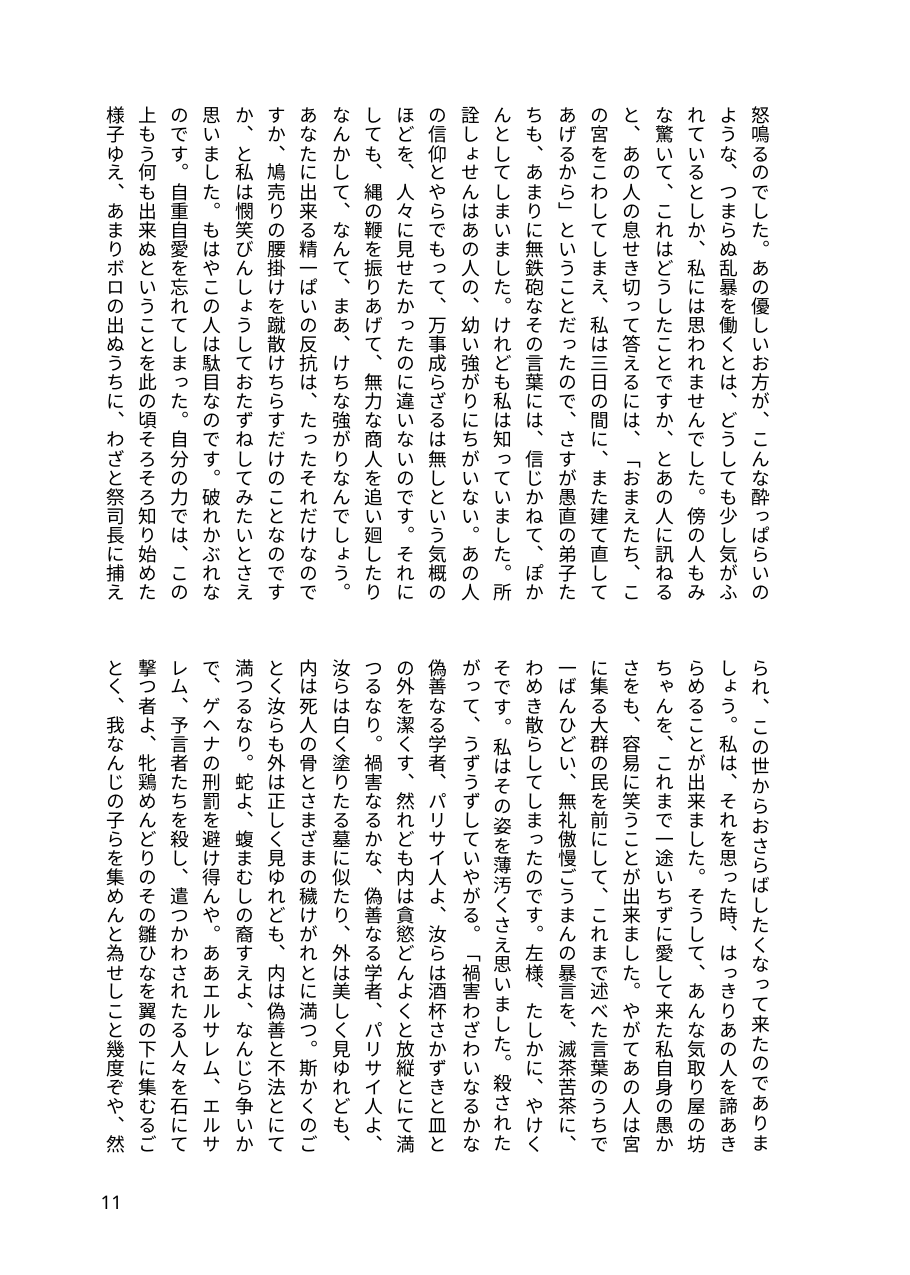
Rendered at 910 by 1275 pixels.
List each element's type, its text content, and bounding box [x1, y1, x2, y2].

text はい、はい。落ちついて申し上げます。あの人を、生かして置いてはなりません。世の中の仇かたきです。はい、何もかも、すっかり、全部、申し上げます。私は、あの人の居所いどころを知っています。すぐに御案内申します。ずたずたに切りさいなんで、殺して下さい。あの人は、私の師です。主です。けれども私と同じ年です。三十四であります。私は、あの人よりたった二月ふたつきおそく生れただけなのです。たいした違いが無い筈だ。人と人との間に、そんなにひどい差別は無い筈だ。それなのに私はきょう迄まであの人に、どれほど意地悪くこき使われて来たことか。どんなに嘲弄ちょうろうされて来たことか。ああ、もう、いやだ。堪えられるところ迄は、堪えて来たのだ。怒る時に怒らなければ、人間の甲斐がありません。私は今まであの人を、どんなにこっそり庇かばってあげたか。誰も、ご存じ無いのです。あの人ご自身だって、それに気がついていないのだ。いや、あの人は知っているのだ。ちゃんと知っています。知っているからこそ、尚更あの人は私を意地悪く軽蔑けいべつするのだ。あの人は傲慢ごうまんだ。私から大きに世話を受けているので、それがご自身に口惜くやしいのだ。あの人は、阿呆なくらいに自惚うぬぼれ屋だ。私などから世話を受けている、ということを、何かご自身の、ひどい引目ひけめででもあるかのように思い込んでいなさるのです。あの人は、なんでもご自身で出来るかのように、ひとから見られたくてたまらないのだ。ばかな話だ。世の中はそんなものじゃ無いんだ。この世に暮して行くからには、どうしても誰かに、ぺこぺこ頭を下げなければいけないのだし、そうして歩一歩、苦労して人を抑えてゆくより他に仕様がないのだ。あの人に一体、何が出来ましょう。なんにも出来やしないのです。私から見れば青二才だ。私がもし居らなかったらあの人は、もう、とうの昔、あの無能でとんまの弟子たちと、どこかの野原でのたれ死じにしていたに違いない。「狐には穴あり、鳥には塒ねぐら、されども人の子には枕するところ無し」それ、それ、それだ。ちゃんと白状していやがるのだ。ペテロに何が出来ますか。ヤコブ、ヨハネ、アンデレ、トマス、痴こけの集り、ぞろぞろあの人について歩いて、脊筋が寒くなるような、甘ったるいお世辞を申し、天国だなんて馬鹿げたことを夢中で信じて熱狂し、その天国が近づいたなら、あいつらみんな右大臣、左大臣にでもなるつもりなのか、馬鹿な奴らだ。その日のパンにも困っていて、私がやりくりしてあげないことには、みんな飢え死してしまうだけじゃないのか。私はあの人に説教させ、群集からこっそり賽銭さいせんを巻き上げ、また、村の物持ちから供物を取り立て、宿舎の世話から日常衣食の購求まで、煩をいとわず、してあげていたのに、あの人はもとより弟子の馬鹿どもまで、私に一言のお礼も言わない。お礼を言わぬどころか、あの人は、私のこんな隠れた日々の苦労をも知らぬ振りして、いつでも大変な贅沢ぜいたくを言い、五つのパンと魚が二つ在るきりの時でさえ、目前の大群集みなに食物を与えよ、などと無理難題を言いつけなさって、私は陰で実に苦しいやり繰りをして、どうやら、その命じられた食いものを、まあ、買い調えることが出来るのです。謂いわば、私はあの人の奇蹟の手伝いを、危い手品の助手を、これまで幾度となく勤めて来たのだ。私はこう見えても、決して吝嗇りんしょくの男じゃ無い。それどころか私は、よっぽど高い趣味家なのです。私はあの人を、美しい人だと思っている。私から見れば、子供のように慾が無く、私が日々のパンを得るために、お金をせっせと貯ためたっても、すぐにそれを一厘残さず、むだな事に使わせてしまって。けれども私は、それを恨みに思いません。あの人は美しい人なのだ。私は、もともと貧しい商人ではありますが、それでも精神家というものを理解していると思っています。だから、あの人が、私の辛苦して貯めて置いた粒々の小金を、どんなに馬鹿らしくむだ使いしても、私は、なんとも思いません。思いませんけれども、それならば、たまには私にも、優しい言葉の一つ位は掛けてくれてもよさそうなのに、あの人は、いつでも私に意地悪くしむけるのです。一度、あの人が、春の海辺をぶらぶら歩きながら、ふと、私の名を呼び、「おまえにも、お世話になるね。おまえの寂しさは、わかっている。けれども、そんなにいつも不機嫌な顔をしていては、いけない。寂しいときに、寂しそうな面容おももちをするのは、それは偽善者のすることなのだ。寂しさを人にわかって貰おうとして、ことさらに顔色を変えて見せているだけなのだ。まことに神を信じているならば、おまえは、寂しい時でも素知らぬ振りして顔を綺麗に洗い、頭に膏あぶらを塗り、微笑ほほえんでいなさるがよい。わからないかね。寂しさを、人にわかって貰わなくても、どこか眼に見えないところにいるお前の誠の父だけが、わかっていて下さったなら、それでよいではないか。そうではないかね。寂しさは、誰にだって在るのだよ」そうおっしゃってくれて、私はそれを聞いてなぜだか声出して泣きたくなり、いいえ、私は天の父にわかって戴かなくても、また世間の者に知られなくても、ただ、あなたお一人さえ、おわかりになっていて下さったら、それでもう、よいのです。私はあなたを愛しています。ほかの弟子たちが、どんなに深くあなたを愛していたって、それとは較べものにならないほどに愛しています。誰よりも愛しています。ペテロやヤコブたちは、ただ、あなたについて歩いて、何かいいこともあるかと、そればかりを考えているのです。けれども、私だけは知っています。あなたについて歩いたって、なんの得するところも無いということを知っています。それでいながら、私はあなたから離れることが出来ません。どうしたのでしょう。あなたが此の世にいなくなったら、私もすぐに死にます。生きていることが出来ません。私には、いつでも一人でこっそり考えていることが在るんです。それはあなたが、くだらない弟子たち全部から離れて、また天の父の御教えとやらを説かれることもお止よしになり、つつましい民のひとりとして、お母のマリヤ様と、私と、それだけで静かな一生を、永く暮して行くことであります。私の村には、まだ私の小さい家が残って在ります。年老いた父も母も居ります。ずいぶん広い桃畠ももばたけもあります。春、いまごろは、桃の花が咲いて見事であります。一生、安楽にお暮しできます。私がいつでもお傍について、御奉公申し上げたく思います。よい奥さまをおもらいなさいまし。そう私が言ったら、あの人は、薄くお笑いになり、「ペテロやシモンは漁人すなどりだ。美しい桃の畠も無い。ヤコブもヨハネも赤貧の漁人だ。あのひとたちには、そんな、一生を安楽に暮せるような土地が、どこにも無いのだ」と低く独りごとのように呟つぶやいて、また海辺を静かに歩きつづけたのでしたが、後にもさきにも、あの人と、しんみりお話できたのは、そのとき一度だけで、あとは、決して私に打ち解けて下さったことが無かった。私はあの人を愛している。あの人が死ねば、私も一緒に死ぬのだ。あの人は、誰のものでもない。私のものだ。あの人を他人に手渡すくらいなら、手渡すまえに、私はあの人を殺してあげる。父を捨て、母を捨て、生れた土地を捨てて、私はきょう迄、あの人について歩いて来たのだ。私は天国を信じない。神も信じない。あの人の復活も信じない。なんであの人が、イスラエルの王なものか。馬鹿な弟子どもは、あの人を神の御子だと信じていて、そうして神の国の福音とかいうものを、あの人から伝え聞いては、浅間しくも、欣喜雀躍きんきじゃくやくしている。今にがっかりするのが、私にはわかっています。おのれを高うする者は卑ひくうせられ、おのれを卑うする者は高うせられると、あの人は約束なさったが、世の中、そんなに甘くいってたまるものか。あの人は嘘つきだ。言うこと言うこと、一から十まで出鱈目でたらめだ。私はてんで信じていない。けれども私は、あの人の美しさだけは信じている。あんな美しい人はこの世に無い。私はあの人の美しさを、純粋に愛している。それだけだ。私は、なんの報酬も考えていない。あの人について歩いて、やがて天国が近づき、その時こそは、あっぱれ右大臣、左大臣になってやろうなどと、そんなさもしい根性は持っていない。私は、ただ、あの人から離れたくないのだ。ただ、あの人の傍にいて、あの人の声を聞き、あの人の姿を眺めて居ればそれでよいのだ。そうして、出来ればあの人に説教などを止してもらい、私とたった二人きりで一生永く生きていてもらいたいのだ。あああ、そうなったら！ 私はどんなに仕合せだろう。私は今の、此の、現世の喜びだけを信じる。次の世の審判など、私は少しも怖れていない。あの人は、私の此の無報酬の、純粋の愛情を、どうして受け取って下さらぬのか。ああ、あの人を殺して下さい。旦那さま。私はあの人の居所を知って居ります。御案内申し上げます。あの人は私を賤いやしめ、憎悪して居ります。私は、きらわれて居ります。私はあの人や、弟子たちのパンのお世話を申し、日日の飢渇から救ってあげているのに、どうして私を、あんなに意地悪く軽蔑するのでしょう。お聞き下さい。六日まえのことでした。あの人はベタニヤのシモンの家で食事をなさっていたとき、あの村のマルタ奴めの妹のマリヤが、ナルドの香油を一ぱい満たして在る石膏せっこうの壺をかかえて饗宴の室にこっそり這入はいって来て、だしぬけに、その油をあの人の頭にざぶと注いで御足まで濡らしてしまって、それでも、その失礼を詫わびるどころか、落ちついてしゃがみ、マリヤ自身の髪の毛で、あの人の濡れた両足をていねいに拭ってあげて、香油の匂いが室に立ちこもり、まことに異様な風景でありましたので、私は、なんだか無性に腹が立って来て、失礼なことをするな！ と、その妹娘に怒鳴ってやりました。これ、このようにお着物が濡れてしまったではないか、それに、こんな高価な油をぶちまけてしまって、もったいないと思わないか、なんというお前は馬鹿な奴だ。これだけの油だったら、三百デナリもするではないか、この油を売って、三百デナリ儲もうけて、その金をば貧乏人に施してやったら、どんなに貧乏人が喜ぶか知れない。無駄なことをしては困るね、と私は、さんざ叱ってやりました。すると、あの人は、私のほうを屹きっと見て、「この女を叱ってはいけない。この女のひとは、大変いいことをしてくれたのだ。貧しい人にお金を施すのは、おまえたちには、これからあとあと、いくらでも出来ることではないか。私には、もう施しが出来なくなっているのだ。そのわけは言うまい。この女のひとだけは知っている。この女が私のからだに香油を注いだのは、私の葬いの備えをしてくれたのだ。おまえたちも覚えて置くがよい。全世界、どこの土地でも、私の短い一生を言い伝えられる処には、必ず、この女の今日の仕草も記念として語り伝えられるであろう」そう言い結んだ時に、あの人の青白い頬は幾分、上気して赤くなっていました。私は、あの人の言葉を信じません。れいに依って大袈裟おおげさなお芝居であると思い、平気で聞き流すことが出来ましたが、それよりも、その時、あの人の声に、また、あの人の瞳の色に、いままで嘗かつて無かった程の異様なものが感じられ、私は瞬時戸惑いして、更にあの人の幽かすかに赤らんだ頬と、うすく涙に潤んでいる瞳とを、つくづく見直し、はッと思い当ることがありました。ああ、いまわしい、口に出すさえ無念至極のことであります。あの人は、こんな貧しい百姓女に恋、では無いが、まさか、そんな事は絶対に無いのですが、でも、危い、それに似たあやしい感情を抱いたのではないか？ あの人ともあろうものが。あんな無智な百姓女ふぜいに、そよとでも特殊な愛を感じたとあれば、それは、なんという失態。取りかえしの出来ぬ大醜聞。私は、ひとの恥辱となるような感情を嗅かぎわけるのが、生れつき巧みな男であります。自分でもそれを下品な嗅覚きゅうかくだと思い、いやでありますが、ちらと一目見ただけで、人の弱点を、あやまたず見届けてしまう鋭敏の才能を持って居ります。あの人が、たとえ微弱にでも、あの無学の百姓女に、特別の感情を動かしたということは、やっぱり間違いありません。私の眼には狂いが無い筈だ。たしかにそうだ。ああ、我慢ならない。堪忍ならない。私は、あの人も、こんな体ていたらくでは、もはや駄目だと思いました。醜態の極だと思いました。あの人はこれまで、どんなに女に好かれても、いつでも美しく、水のように静かであった。いささかも取り乱すことが無かったのだ。ヤキがまわった。だらしが無え。あの人だってまだ若いのだし、それは無理もないと言えるかも知れぬけれど、そんなら私だって同じ年だ。しかも、あの人より二月ふたつきおそく生れているのだ。若さに変りは無い筈だ。それでも私は堪えている。あの人ひとりに心を捧げ、これ迄どんな女にも心を動かしたことは無いのだ。マルタの妹のマリヤは、姉のマルタが骨組頑丈で牛のように大きく、気象も荒く、どたばた立ち働くのだけが取柄で、なんの見どころも無い百姓女でありますが、あれは違って骨も細く、皮膚は透きとおる程の青白さで、手足もふっくらして小さく、湖水のように深く澄んだ大きい眼が、いつも夢みるように、うっとり遠くを眺めていて、あの村では皆、不思議がっているほどの気高い娘でありました。私だって思っていたのだ。町へ出たとき、何か白絹でも、こっそり買って来てやろうと思っていたのだ。ああ、もう、わからなくなりました。私は何を言っているのだ。そうだ、私は口惜しいのです。なんのわけだか、わからない。地団駄踏むほど無念なのです。あの人が若いなら、私だって若い。私は才能ある、家も畠もある立派な青年です。それでも私は、あの人のために私の特権全部を捨てて来たのです。だまされた。あの人は、嘘つきだ。旦那さま。あの人は、私の女をとったのだ。いや、ちがった！ あの女が、私からあの人を奪ったのだ。ああ、それもちがう。私の言うことは、みんな出鱈目だ。一言も信じないで下さい。わからなくなりました。ごめん下さいまし。ついつい根も葉も無いことを申しました。そんな浅墓な事実なぞ、みじんも無いのです。醜いことを口走りました。だけれども、私は、口惜しいのです。胸を掻きむしりたいほど、口惜しかったのです。なんのわけだか、わかりませぬ。ああ、ジェラシィというのは、なんてやりきれない悪徳だ。私がこんなに、命を捨てるほどの思いであの人を慕い、きょうまでつき随したがって来たのに、私には一つの優しい言葉も下さらず、かえってあんな賤しい百姓女の身の上を、御頬を染めて迄かばっておやりなさった。ああ、やっぱり、あの人はだらしない。ヤキがまわった。もう、あの人には見込みがない。凡夫だ。ただの人だ。死んだって惜しくはない。そう思ったら私は、ふいと恐ろしいことを考えるようになりました。悪魔に魅みこまれたのかも知れませぬ。そのとき以来、あの人を、いっそ私の手で殺してあげようと思いました。いずれは殺されるお方にちがいない。またあの人だって、無理に自分を殺させるように仕向けているみたいな様子が、ちらちら見える。私の手で殺してあげる。他人の手で殺させたくはない。あの人を殺して私も死ぬ。旦那さま、泣いたりしてお恥ずかしゅう思います。はい、もう泣きませぬ。はい、はい。落ちついて申し上げます。そのあくる日、私たちは愈愈いよいよあこがれのエルサレムに向い、出発いたしました。大群集、老いも若きも、あの人のあとにつき従い、やがて、エルサレムの宮が間近になったころ、あの人は、一匹の老いぼれた驢馬ろばを道ばたで見つけて、微笑してそれに打ち乗り、これこそは、「シオンの娘よ、懼おそるな、視よ、なんじの王は驢馬ろばの子に乗りて来り給う」と予言されてある通りの形なのだと、弟子たちに晴れがましい顔をして教えましたが、私ひとりは、なんだか浮かぬ気持でありました。なんという、あわれな姿であったでしょう。待ちに待った過越すぎこしの祭、エルサレム宮に乗り込む、これが、あのダビデの御子の姿であったのか。あの人の一生の念願とした晴れの姿は、この老いぼれた驢馬に跨またがり、とぼとぼ進むあわれな景観であったのか。私には、もはや、憐憫れんびん以外のものは感じられなくなりました。実に悲惨な、愚かしい茶番狂言を見ているような気がして、ああ、もう、この人も落目だ。一日生き延びれば、生き延びただけ、あさはかな醜態をさらすだけだ。花は、しぼまぬうちこそ、花である。美しい間に、剪きらなければならぬ。あの人を、一ばん愛しているのは私だ。どのように人から憎まれてもいい。一日も早くあの人を殺してあげなければならぬと、私は、いよいよ此のつらい決心を固めるだけでありました。群集は、刻一刻とその数を増し、あの人の通る道々に、赤、青、黄、色とりどりの彼等の着物をほうり投げ、あるいは棕櫚しゅろの枝を伐きって、その行く道に敷きつめてあげて、歓呼にどよめき迎えるのでした。かつ前にゆき、あとに従い、右から、左から、まつわりつくようにして果ては大浪の如く、驢馬とあの人をゆさぶり、ゆさぶり、「ダビデの子にホサナ、讃ほむべきかな、主の御名によりて来る者、いと高き処にて、ホサナ」と熱狂して口々に歌うのでした。ペテロやヨハネやバルトロマイ、そのほか全部の弟子共は、ばかなやつ、すでに天国を目のまえに見たかのように、まるで凱旋がいせんの将軍につき従っているかのように、有頂天の歓喜で互いに抱き合い、涙に濡れた接吻を交し、一徹者のペテロなど、ヨハネを抱きかかえたまま、わあわあ大声で嬉し泣きに泣き崩れていました。その有様を見ているうちに、さすがに私も、この弟子たちと一緒に艱難かんなんを冒して布教に歩いて来た、その忍苦困窮の日々を思い出し、不覚にも、目がしらが熱くなって来ました。かくしてあの人は宮に入り、驢馬から降りて、何思ったか、縄を拾い之これを振りまわし、宮の境内の、両替する者の台やら、鳩売る者の腰掛けやらを打ち倒し、また、売り物に出ている牛、羊をも、その縄の鞭むちでもって全部、宮から追い出して、境内にいる大勢の商人たちに向い、「おまえたち、みな出て失せろ、私の父の家を、商いの家にしてはならぬ」と甲高かんだかい声で怒鳴るのでした。あの優しいお方が、こんな酔っぱらいのような、つまらぬ乱暴を働くとは、どうしても少し気がふれているとしか、私には思われませんでした。傍の人もみな驚いて、これはどうしたことですか、とあの人に訊ねると、あの人の息せき切って答えるには、「おまえたち、この宮をこわしてしまえ、私は三日の間に、また建て直してあげるから」ということだったので、さすが愚直の弟子たちも、あまりに無鉄砲なその言葉には、信じかねて、ぽかんとしてしまいました。けれども私は知っていました。所詮しょせんはあの人の、幼い強がりにちがいない。あの人の信仰とやらでもって、万事成らざるは無しという気概のほどを、人々に見せたかったのに違いないのです。それにしても、縄の鞭を振りあげて、無力な商人を追い廻したりなんかして、なんて、まあ、けちな強がりなんでしょう。あなたに出来る精一ぱいの反抗は、たったそれだけなのですか、鳩売りの腰掛けを蹴散けちらすだけのことなのですか、と私は憫笑びんしょうしておたずねしてみたいとさえ思いました。もはやこの人は駄目なのです。破れかぶれなのです。自重自愛を忘れてしまった。自分の力では、この上もう何も出来ぬということを此の頃そろそろ知り始めた様子ゆえ、あまりボロの出ぬうちに、わざと祭司長に捕えられ、この世からおさらばしたくなって来たのでありましょう。私は、それを思った時、はっきりあの人を諦あきらめることが出来ました。そうして、あんな気取り屋の坊ちゃんを、これまで一途いちずに愛して来た私自身の愚かさをも、容易に笑うことが出来ました。やがてあの人は宮に集る大群の民を前にして、これまで述べた言葉のうちで一ばんひどい、無礼傲慢ごうまんの暴言を、滅茶苦茶に、わめき散らしてしまったのです。左様、たしかに、やけくそです。私はその姿を薄汚くさえ思いました。殺されたがって、うずうずしていやがる。「禍害わざわいなるかな、偽善なる学者、パリサイ人よ、汝らは酒杯さかずきと皿との外を潔くす、然れども内は貪慾どんよくと放縦とにて満つるなり。禍害なるかな、偽善なる学者、パリサイ人よ、汝らは白く塗りたる墓に似たり、外は美しく見ゆれども、内は死人の骨とさまざまの穢けがれとに満つ。斯かくのごとく汝らも外は正しく見ゆれども、内は偽善と不法とにて満つるなり。蛇よ、蝮まむしの裔すえよ、なんじら争いかで、ゲヘナの刑罰を避け得んや。ああエルサレム、エルサレム、予言者たちを殺し、遣つかわされたる人々を石にて撃つ者よ、牝鶏めんどりのその雛ひなを翼の下に集むるごとく、我なんじの子らを集めんと為せしこと幾度ぞや、然されど、汝らは好まざりき」馬鹿なことです。噴飯ものだ。口真似するのさえ、いまわしい。たいへんな事を言う奴だ。あの人は、狂ったのです。まだそのほかに、饑饉ききんがあるの、地震が起るの、星は空より堕おち、月は光を放たず、地に満つ人の死骸しがいのまわりに、それをついばむ鷲わしが集るの、人はそのとき哀哭なげき、切歯はがみすることがあろうだの、実に、とんでも無い暴言を口から出まかせに言い放ったのです。なんという思慮のないことを、言うのでしょう。思い上りも甚しい。ばかだ。身のほど知らぬ。いい気なものだ。もはや、あの人の罪は、まぬかれぬ。必ず十字架。それにきまった。 [101, 106, 779, 602]
text はい、はい。落ちついて申し上げます。あの人を、生かして置いてはなりません。世の中の仇かたきです。はい、何もかも、すっかり、全部、申し上げます。私は、あの人の居所いどころを知っています。すぐに御案内申します。ずたずたに切りさいなんで、殺して下さい。あの人は、私の師です。主です。けれども私と同じ年です。三十四であります。私は、あの人よりたった二月ふたつきおそく生れただけなのです。たいした違いが無い筈だ。人と人との間に、そんなにひどい差別は無い筈だ。それなのに私はきょう迄まであの人に、どれほど意地悪くこき使われて来たことか。どんなに嘲弄ちょうろうされて来たことか。ああ、もう、いやだ。堪えられるところ迄は、堪えて来たのだ。怒る時に怒らなければ、人間の甲斐がありません。私は今まであの人を、どんなにこっそり庇かばってあげたか。誰も、ご存じ無いのです。あの人ご自身だって、それに気がついていないのだ。いや、あの人は知っているのだ。ちゃんと知っています。知っているからこそ、尚更あの人は私を意地悪く軽蔑けいべつするのだ。あの人は傲慢ごうまんだ。私から大きに世話を受けているので、それがご自身に口惜くやしいのだ。あの人は、阿呆なくらいに自惚うぬぼれ屋だ。私などから世話を受けている、ということを、何かご自身の、ひどい引目ひけめででもあるかのように思い込んでいなさるのです。あの人は、なんでもご自身で出来るかのように、ひとから見られたくてたまらないのだ。ばかな話だ。世の中はそんなものじゃ無いんだ。この世に暮して行くからには、どうしても誰かに、ぺこぺこ頭を下げなければいけないのだし、そうして歩一歩、苦労して人を抑えてゆくより他に仕様がないのだ。あの人に一体、何が出来ましょう。なんにも出来やしないのです。私から見れば青二才だ。私がもし居らなかったらあの人は、もう、とうの昔、あの無能でとんまの弟子たちと、どこかの野原でのたれ死じにしていたに違いない。「狐には穴あり、鳥には塒ねぐら、されども人の子には枕するところ無し」それ、それ、それだ。ちゃんと白状していやがるのだ。ペテロに何が出来ますか。ヤコブ、ヨハネ、アンデレ、トマス、痴こけの集り、ぞろぞろあの人について歩いて、脊筋が寒くなるような、甘ったるいお世辞を申し、天国だなんて馬鹿げたことを夢中で信じて熱狂し、その天国が近づいたなら、あいつらみんな右大臣、左大臣にでもなるつもりなのか、馬鹿な奴らだ。その日のパンにも困っていて、私がやりくりしてあげないことには、みんな飢え死してしまうだけじゃないのか。私はあの人に説教させ、群集からこっそり賽銭さいせんを巻き上げ、また、村の物持ちから供物を取り立て、宿舎の世話から日常衣食の購求まで、煩をいとわず、してあげていたのに、あの人はもとより弟子の馬鹿どもまで、私に一言のお礼も言わない。お礼を言わぬどころか、あの人は、私のこんな隠れた日々の苦労をも知らぬ振りして、いつでも大変な贅沢ぜいたくを言い、五つのパンと魚が二つ在るきりの時でさえ、目前の大群集みなに食物を与えよ、などと無理難題を言いつけなさって、私は陰で実に苦しいやり繰りをして、どうやら、その命じられた食いものを、まあ、買い調えることが出来るのです。謂いわば、私はあの人の奇蹟の手伝いを、危い手品の助手を、これまで幾度となく勤めて来たのだ。私はこう見えても、決して吝嗇りんしょくの男じゃ無い。それどころか私は、よっぽど高い趣味家なのです。私はあの人を、美しい人だと思っている。私から見れば、子供のように慾が無く、私が日々のパンを得るために、お金をせっせと貯ためたっても、すぐにそれを一厘残さず、むだな事に使わせてしまって。けれども私は、それを恨みに思いません。あの人は美しい人なのだ。私は、もともと貧しい商人ではありますが、それでも精神家というものを理解していると思っています。だから、あの人が、私の辛苦して貯めて置いた粒々の小金を、どんなに馬鹿らしくむだ使いしても、私は、なんとも思いません。思いませんけれども、それならば、たまには私にも、優しい言葉の一つ位は掛けてくれてもよさそうなのに、あの人は、いつでも私に意地悪くしむけるのです。一度、あの人が、春の海辺をぶらぶら歩きながら、ふと、私の名を呼び、「おまえにも、お世話になるね。おまえの寂しさは、わかっている。けれども、そんなにいつも不機嫌な顔をしていては、いけない。寂しいときに、寂しそうな面容おももちをするのは、それは偽善者のすることなのだ。寂しさを人にわかって貰おうとして、ことさらに顔色を変えて見せているだけなのだ。まことに神を信じているならば、おまえは、寂しい時でも素知らぬ振りして顔を綺麗に洗い、頭に膏あぶらを塗り、微笑ほほえんでいなさるがよい。わからないかね。寂しさを、人にわかって貰わなくても、どこか眼に見えないところにいるお前の誠の父だけが、わかっていて下さったなら、それでよいではないか。そうではないかね。寂しさは、誰にだって在るのだよ」そうおっしゃってくれて、私はそれを聞いてなぜだか声出して泣きたくなり、いいえ、私は天の父にわかって戴かなくても、また世間の者に知られなくても、ただ、あなたお一人さえ、おわかりになっていて下さったら、それでもう、よいのです。私はあなたを愛しています。ほかの弟子たちが、どんなに深くあなたを愛していたって、それとは較べものにならないほどに愛しています。誰よりも愛しています。ペテロやヤコブたちは、ただ、あなたについて歩いて、何かいいこともあるかと、そればかりを考えているのです。けれども、私だけは知っています。あなたについて歩いたって、なんの得するところも無いということを知っています。それでいながら、私はあなたから離れることが出来ません。どうしたのでしょう。あなたが此の世にいなくなったら、私もすぐに死にます。生きていることが出来ません。私には、いつでも一人でこっそり考えていることが在るんです。それはあなたが、くだらない弟子たち全部から離れて、また天の父の御教えとやらを説かれることもお止よしになり、つつましい民のひとりとして、お母のマリヤ様と、私と、それだけで静かな一生を、永く暮して行くことであります。私の村には、まだ私の小さい家が残って在ります。年老いた父も母も居ります。ずいぶん広い桃畠ももばたけもあります。春、いまごろは、桃の花が咲いて見事であります。一生、安楽にお暮しできます。私がいつでもお傍について、御奉公申し上げたく思います。よい奥さまをおもらいなさいまし。そう私が言ったら、あの人は、薄くお笑いになり、「ペテロやシモンは漁人すなどりだ。美しい桃の畠も無い。ヤコブもヨハネも赤貧の漁人だ。あのひとたちには、そんな、一生を安楽に暮せるような土地が、どこにも無いのだ」と低く独りごとのように呟つぶやいて、また海辺を静かに歩きつづけたのでしたが、後にもさきにも、あの人と、しんみりお話できたのは、そのとき一度だけで、あとは、決して私に打ち解けて下さったことが無かった。私はあの人を愛している。あの人が死ねば、私も一緒に死ぬのだ。あの人は、誰のものでもない。私のものだ。あの人を他人に手渡すくらいなら、手渡すまえに、私はあの人を殺してあげる。父を捨て、母を捨て、生れた土地を捨てて、私はきょう迄、あの人について歩いて来たのだ。私は天国を信じない。神も信じない。あの人の復活も信じない。なんであの人が、イスラエルの王なものか。馬鹿な弟子どもは、あの人を神の御子だと信じていて、そうして神の国の福音とかいうものを、あの人から伝え聞いては、浅間しくも、欣喜雀躍きんきじゃくやくしている。今にがっかりするのが、私にはわかっています。おのれを高うする者は卑ひくうせられ、おのれを卑うする者は高うせられると、あの人は約束なさったが、世の中、そんなに甘くいってたまるものか。あの人は嘘つきだ。言うこと言うこと、一から十まで出鱈目でたらめだ。私はてんで信じていない。けれども私は、あの人の美しさだけは信じている。あんな美しい人はこの世に無い。私はあの人の美しさを、純粋に愛している。それだけだ。私は、なんの報酬も考えていない。あの人について歩いて、やがて天国が近づき、その時こそは、あっぱれ右大臣、左大臣になってやろうなどと、そんなさもしい根性は持っていない。私は、ただ、あの人から離れたくないのだ。ただ、あの人の傍にいて、あの人の声を聞き、あの人の姿を眺めて居ればそれでよいのだ。そうして、出来ればあの人に説教などを止してもらい、私とたった二人きりで一生永く生きていてもらいたいのだ。あああ、そうなったら！ 私はどんなに仕合せだろう。私は今の、此の、現世の喜びだけを信じる。次の世の審判など、私は少しも怖れていない。あの人は、私の此の無報酬の、純粋の愛情を、どうして受け取って下さらぬのか。ああ、あの人を殺して下さい。旦那さま。私はあの人の居所を知って居ります。御案内申し上げます。あの人は私を賤いやしめ、憎悪して居ります。私は、きらわれて居ります。私はあの人や、弟子たちのパンのお世話を申し、日日の飢渇から救ってあげているのに、どうして私を、あんなに意地悪く軽蔑するのでしょう。お聞き下さい。六日まえのことでした。あの人はベタニヤのシモンの家で食事をなさっていたとき、あの村のマルタ奴めの妹のマリヤが、ナルドの香油を一ぱい満たして在る石膏せっこうの壺をかかえて饗宴の室にこっそり這入はいって来て、だしぬけに、その油をあの人の頭にざぶと注いで御足まで濡らしてしまって、それでも、その失礼を詫わびるどころか、落ちついてしゃがみ、マリヤ自身の髪の毛で、あの人の濡れた両足をていねいに拭ってあげて、香油の匂いが室に立ちこもり、まことに異様な風景でありましたので、私は、なんだか無性に腹が立って来て、失礼なことをするな！ と、その妹娘に怒鳴ってやりました。これ、このようにお着物が濡れてしまったではないか、それに、こんな高価な油をぶちまけてしまって、もったいないと思わないか、なんというお前は馬鹿な奴だ。これだけの油だったら、三百デナリもするではないか、この油を売って、三百デナリ儲もうけて、その金をば貧乏人に施してやったら、どんなに貧乏人が喜ぶか知れない。無駄なことをしては困るね、と私は、さんざ叱ってやりました。すると、あの人は、私のほうを屹きっと見て、「この女を叱ってはいけない。この女のひとは、大変いいことをしてくれたのだ。貧しい人にお金を施すのは、おまえたちには、これからあとあと、いくらでも出来ることではないか。私には、もう施しが出来なくなっているのだ。そのわけは言うまい。この女のひとだけは知っている。この女が私のからだに香油を注いだのは、私の葬いの備えをしてくれたのだ。おまえたちも覚えて置くがよい。全世界、どこの土地でも、私の短い一生を言い伝えられる処には、必ず、この女の今日の仕草も記念として語り伝えられるであろう」そう言い結んだ時に、あの人の青白い頬は幾分、上気して赤くなっていました。私は、あの人の言葉を信じません。れいに依って大袈裟おおげさなお芝居であると思い、平気で聞き流すことが出来ましたが、それよりも、その時、あの人の声に、また、あの人の瞳の色に、いままで嘗かつて無かった程の異様なものが感じられ、私は瞬時戸惑いして、更にあの人の幽かすかに赤らんだ頬と、うすく涙に潤んでいる瞳とを、つくづく見直し、はッと思い当ることがありました。ああ、いまわしい、口に出すさえ無念至極のことであります。あの人は、こんな貧しい百姓女に恋、では無いが、まさか、そんな事は絶対に無いのですが、でも、危い、それに似たあやしい感情を抱いたのではないか？ あの人ともあろうものが。あんな無智な百姓女ふぜいに、そよとでも特殊な愛を感じたとあれば、それは、なんという失態。取りかえしの出来ぬ大醜聞。私は、ひとの恥辱となるような感情を嗅かぎわけるのが、生れつき巧みな男であります。自分でもそれを下品な嗅覚きゅうかくだと思い、いやでありますが、ちらと一目見ただけで、人の弱点を、あやまたず見届けてしまう鋭敏の才能を持って居ります。あの人が、たとえ微弱にでも、あの無学の百姓女に、特別の感情を動かしたということは、やっぱり間違いありません。私の眼には狂いが無い筈だ。たしかにそうだ。ああ、我慢ならない。堪忍ならない。私は、あの人も、こんな体ていたらくでは、もはや駄目だと思いました。醜態の極だと思いました。あの人はこれまで、どんなに女に好かれても、いつでも美しく、水のように静かであった。いささかも取り乱すことが無かったのだ。ヤキがまわった。だらしが無え。あの人だってまだ若いのだし、それは無理もないと言えるかも知れぬけれど、そんなら私だって同じ年だ。しかも、あの人より二月ふたつきおそく生れているのだ。若さに変りは無い筈だ。それでも私は堪えている。あの人ひとりに心を捧げ、これ迄どんな女にも心を動かしたことは無いのだ。マルタの妹のマリヤは、姉のマルタが骨組頑丈で牛のように大きく、気象も荒く、どたばた立ち働くのだけが取柄で、なんの見どころも無い百姓女でありますが、あれは違って骨も細く、皮膚は透きとおる程の青白さで、手足もふっくらして小さく、湖水のように深く澄んだ大きい眼が、いつも夢みるように、うっとり遠くを眺めていて、あの村では皆、不思議がっているほどの気高い娘でありました。私だって思っていたのだ。町へ出たとき、何か白絹でも、こっそり買って来てやろうと思っていたのだ。ああ、もう、わからなくなりました。私は何を言っているのだ。そうだ、私は口惜しいのです。なんのわけだか、わからない。地団駄踏むほど無念なのです。あの人が若いなら、私だって若い。私は才能ある、家も畠もある立派な青年です。それでも私は、あの人のために私の特権全部を捨てて来たのです。だまされた。あの人は、嘘つきだ。旦那さま。あの人は、私の女をとったのだ。いや、ちがった！ あの女が、私からあの人を奪ったのだ。ああ、それもちがう。私の言うことは、みんな出鱈目だ。一言も信じないで下さい。わからなくなりました。ごめん下さいまし。ついつい根も葉も無いことを申しました。そんな浅墓な事実なぞ、みじんも無いのです。醜いことを口走りました。だけれども、私は、口惜しいのです。胸を掻きむしりたいほど、口惜しかったのです。なんのわけだか、わかりませぬ。ああ、ジェラシィというのは、なんてやりきれない悪徳だ。私がこんなに、命を捨てるほどの思いであの人を慕い、きょうまでつき随したがって来たのに、私には一つの優しい言葉も下さらず、かえってあんな賤しい百姓女の身の上を、御頬を染めて迄かばっておやりなさった。ああ、やっぱり、あの人はだらしない。ヤキがまわった。もう、あの人には見込みがない。凡夫だ。ただの人だ。死んだって惜しくはない。そう思ったら私は、ふいと恐ろしいことを考えるようになりました。悪魔に魅みこまれたのかも知れませぬ。そのとき以来、あの人を、いっそ私の手で殺してあげようと思いました。いずれは殺されるお方にちがいない。またあの人だって、無理に自分を殺させるように仕向けているみたいな様子が、ちらちら見える。私の手で殺してあげる。他人の手で殺させたくはない。あの人を殺して私も死ぬ。旦那さま、泣いたりしてお恥ずかしゅう思います。はい、もう泣きませぬ。はい、はい。落ちついて申し上げます。そのあくる日、私たちは愈愈いよいよあこがれのエルサレムに向い、出発いたしました。大群集、老いも若きも、あの人のあとにつき従い、やがて、エルサレムの宮が間近になったころ、あの人は、一匹の老いぼれた驢馬ろばを道ばたで見つけて、微笑してそれに打ち乗り、これこそは、「シオンの娘よ、懼おそるな、視よ、なんじの王は驢馬ろばの子に乗りて来り給う」と予言されてある通りの形なのだと、弟子たちに晴れがましい顔をして教えましたが、私ひとりは、なんだか浮かぬ気持でありました。なんという、あわれな姿であったでしょう。待ちに待った過越すぎこしの祭、エルサレム宮に乗り込む、これが、あのダビデの御子の姿であったのか。あの人の一生の念願とした晴れの姿は、この老いぼれた驢馬に跨またがり、とぼとぼ進むあわれな景観であったのか。私には、もはや、憐憫れんびん以外のものは感じられなくなりました。実に悲惨な、愚かしい茶番狂言を見ているような気がして、ああ、もう、この人も落目だ。一日生き延びれば、生き延びただけ、あさはかな醜態をさらすだけだ。花は、しぼまぬうちこそ、花である。美しい間に、剪きらなければならぬ。あの人を、一ばん愛しているのは私だ。どのように人から憎まれてもいい。一日も早くあの人を殺してあげなければならぬと、私は、いよいよ此のつらい決心を固めるだけでありました。群集は、刻一刻とその数を増し、あの人の通る道々に、赤、青、黄、色とりどりの彼等の着物をほうり投げ、あるいは棕櫚しゅろの枝を伐きって、その行く道に敷きつめてあげて、歓呼にどよめき迎えるのでした。かつ前にゆき、あとに従い、右から、左から、まつわりつくようにして果ては大浪の如く、驢馬とあの人をゆさぶり、ゆさぶり、「ダビデの子にホサナ、讃ほむべきかな、主の御名によりて来る者、いと高き処にて、ホサナ」と熱狂して口々に歌うのでした。ペテロやヨハネやバルトロマイ、そのほか全部の弟子共は、ばかなやつ、すでに天国を目のまえに見たかのように、まるで凱旋がいせんの将軍につき従っているかのように、有頂天の歓喜で互いに抱き合い、涙に濡れた接吻を交し、一徹者のペテロなど、ヨハネを抱きかかえたまま、わあわあ大声で嬉し泣きに泣き崩れていました。その有様を見ているうちに、さすがに私も、この弟子たちと一緒に艱難かんなんを冒して布教に歩いて来た、その忍苦困窮の日々を思い出し、不覚にも、目がしらが熱くなって来ました。かくしてあの人は宮に入り、驢馬から降りて、何思ったか、縄を拾い之これを振りまわし、宮の境内の、両替する者の台やら、鳩売る者の腰掛けやらを打ち倒し、また、売り物に出ている牛、羊をも、その縄の鞭むちでもって全部、宮から追い出して、境内にいる大勢の商人たちに向い、「おまえたち、みな出て失せろ、私の父の家を、商いの家にしてはならぬ」と甲高かんだかい声で怒鳴るのでした。あの優しいお方が、こんな酔っぱらいのような、つまらぬ乱暴を働くとは、どうしても少し気がふれているとしか、私には思われませんでした。傍の人もみな驚いて、これはどうしたことですか、とあの人に訊ねると、あの人の息せき切って答えるには、「おまえたち、この宮をこわしてしまえ、私は三日の間に、また建て直してあげるから」ということだったので、さすが愚直の弟子たちも、あまりに無鉄砲なその言葉には、信じかねて、ぽかんとしてしまいました。けれども私は知っていました。所詮しょせんはあの人の、幼い強がりにちがいない。あの人の信仰とやらでもって、万事成らざるは無しという気概のほどを、人々に見せたかったのに違いないのです。それにしても、縄の鞭を振りあげて、無力な商人を追い廻したりなんかして、なんて、まあ、けちな強がりなんでしょう。あなたに出来る精一ぱいの反抗は、たったそれだけなのですか、鳩売りの腰掛けを蹴散けちらすだけのことなのですか、と私は憫笑びんしょうしておたずねしてみたいとさえ思いました。もはやこの人は駄目なのです。破れかぶれなのです。自重自愛を忘れてしまった。自分の力では、この上もう何も出来ぬということを此の頃そろそろ知り始めた様子ゆえ、あまりボロの出ぬうちに、わざと祭司長に捕えられ、この世からおさらばしたくなって来たのでありましょう。私は、それを思った時、はっきりあの人を諦あきらめることが出来ました。そうして、あんな気取り屋の坊ちゃんを、これまで一途いちずに愛して来た私自身の愚かさをも、容易に笑うことが出来ました。やがてあの人は宮に集る大群の民を前にして、これまで述べた言葉のうちで一ばんひどい、無礼傲慢ごうまんの暴言を、滅茶苦茶に、わめき散らしてしまったのです。左様、たしかに、やけくそです。私はその姿を薄汚くさえ思いました。殺されたがって、うずうずしていやがる。「禍害わざわいなるかな、偽善なる学者、パリサイ人よ、汝らは酒杯さかずきと皿との外を潔くす、然れども内は貪慾どんよくと放縦とにて満つるなり。禍害なるかな、偽善なる学者、パリサイ人よ、汝らは白く塗りたる墓に似たり、外は美しく見ゆれども、内は死人の骨とさまざまの穢けがれとに満つ。斯かくのごとく汝らも外は正しく見ゆれども、内は偽善と不法とにて満つるなり。蛇よ、蝮まむしの裔すえよ、なんじら争いかで、ゲヘナの刑罰を避け得んや。ああエルサレム、エルサレム、予言者たちを殺し、遣つかわされたる人々を石にて撃つ者よ、牝鶏めんどりのその雛ひなを翼の下に集むるごとく、我なんじの子らを集めんと為せしこと幾度ぞや、然されど、汝らは好まざりき」馬鹿なことです。噴飯ものだ。口真似するのさえ、いまわしい。たいへんな事を言う奴だ。あの人は、狂ったのです。まだそのほかに、饑饉ききんがあるの、地震が起るの、星は空より堕おち、月は光を放たず、地に満つ人の死骸しがいのまわりに、それをついばむ鷲わしが集るの、人はそのとき哀哭なげき、切歯はがみすることがあろうだの、実に、とんでも無い暴言を口から出まかせに言い放ったのです。なんという思慮のないことを、言うのでしょう。思い上りも甚しい。ばかだ。身のほど知らぬ。いい気なものだ。もはや、あの人の罪は、まぬかれぬ。必ず十字架。それにきまった。 [101, 658, 779, 1154]
